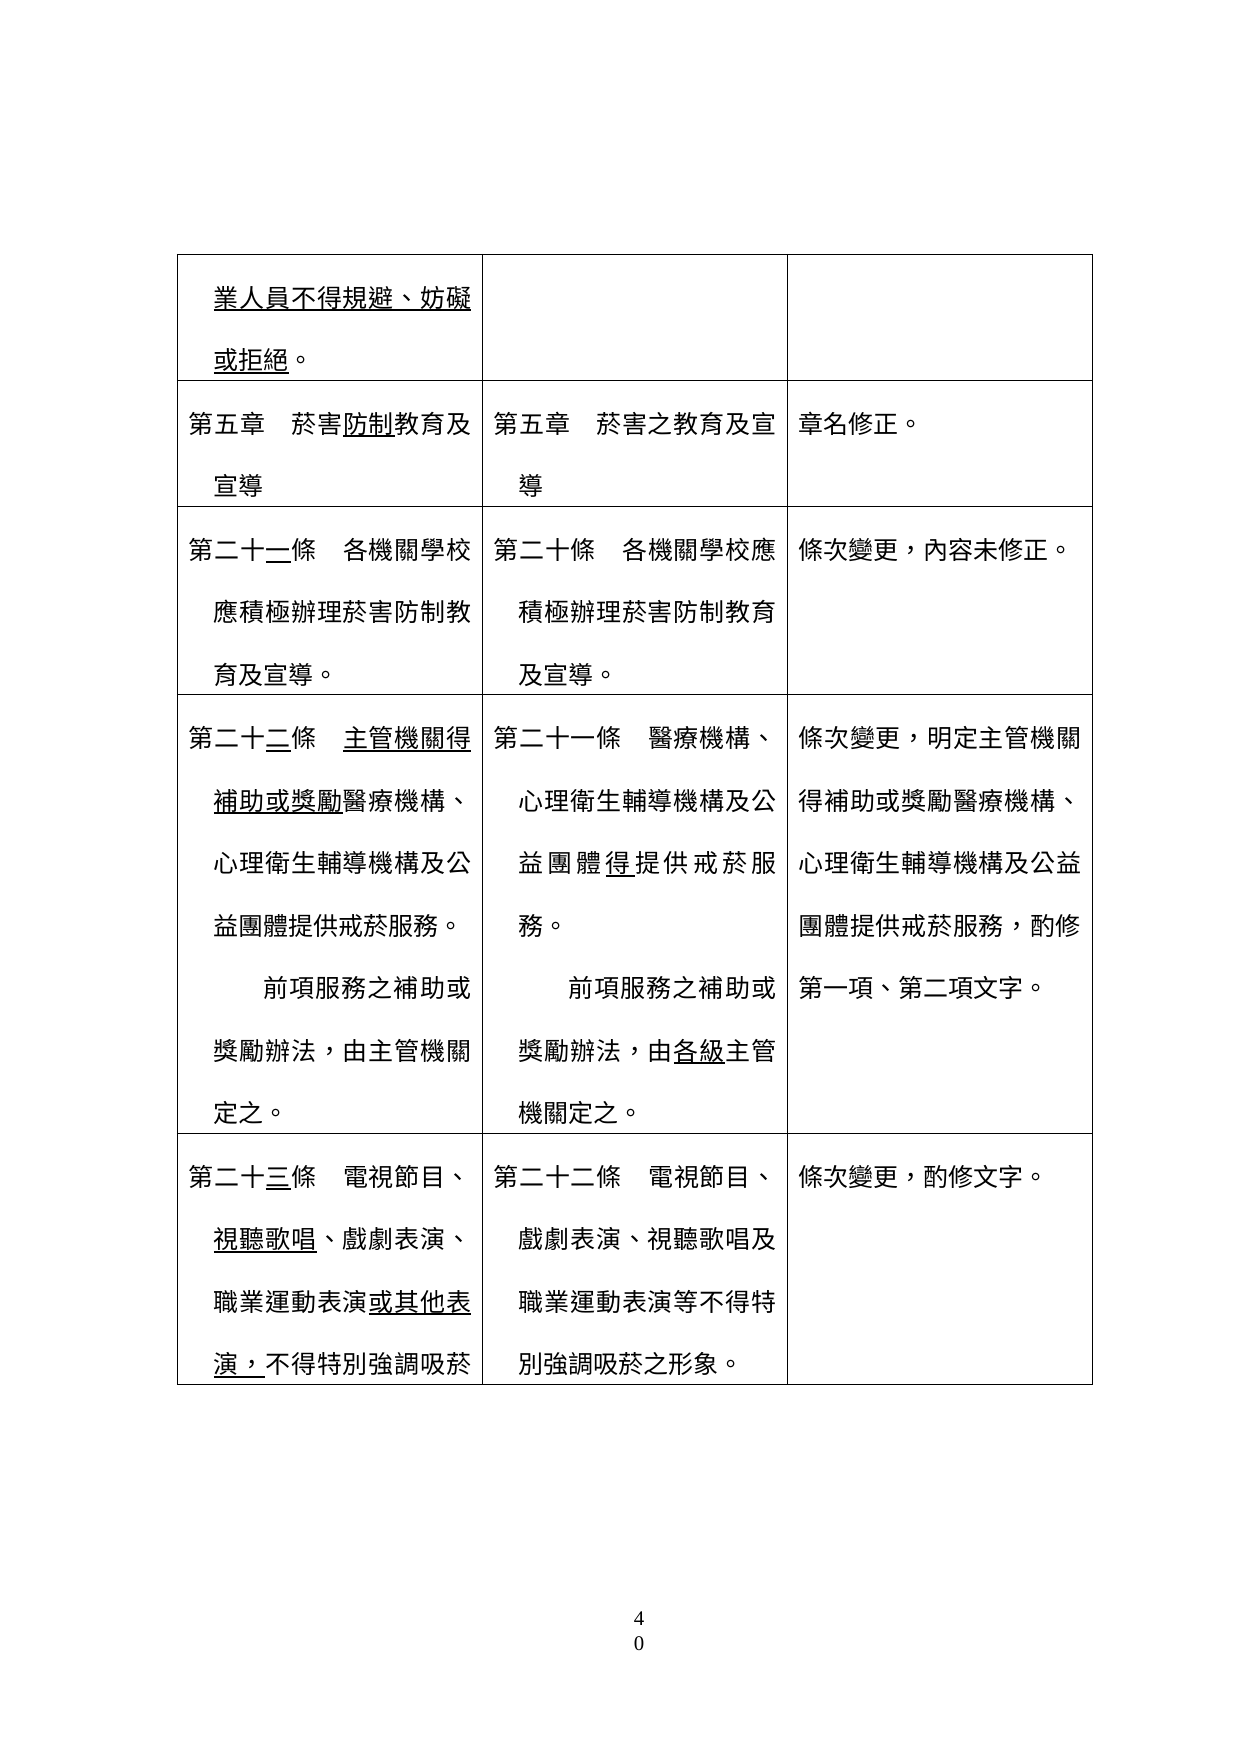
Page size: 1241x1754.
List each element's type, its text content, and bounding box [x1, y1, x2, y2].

table_cell 條次變更，內容未修正。 [788, 507, 1092, 694]
table_cell 條次變更，酌修文字。 [788, 1134, 1092, 1384]
table_cell 第二十一條 各機關學校應積極辦理菸害防制教育及宣導。 [178, 507, 482, 694]
table_cell 第二十三條 電視節目、視聽歌唱、戲劇表演、職業運動表演或其他表演，不得特別強調吸菸 [178, 1134, 482, 1384]
table_cell 業人員不得規避、妨礙或拒絕。 [178, 255, 482, 380]
table_cell 條次變更，明定主管機關得補助或獎勵醫療機構、心理衛生輔導機構及公益團體提供戒菸服務，酌修第一項、第二項文字。 [788, 695, 1092, 1133]
table_cell 第二十二條 電視節目、戲劇表演、視聽歌唱及職業運動表演等不得特別強調吸菸之形象。 [483, 1134, 787, 1384]
table_cell [483, 255, 787, 380]
table_cell 第五章 菸害防制教育及宣導 [178, 381, 482, 506]
table_cell 第二十二條 主管機關得補助或獎勵醫療機構、心理衛生輔導機構及公益團體提供戒菸服務。 前項服務之補助或獎勵辦法，由主管機關定之。 [178, 695, 482, 1133]
table_cell 第二十一條 醫療機構、心理衛生輔導機構及公益團體得提供戒菸服務。 前項服務之補助或獎勵辦法，由各級主管機關定之。 [483, 695, 787, 1133]
table_cell [788, 255, 1092, 380]
table_cell 章名修正。 [788, 381, 1092, 506]
table_cell 第二十條 各機關學校應積極辦理菸害防制教育及宣導。 [483, 507, 787, 694]
table_cell 第五章 菸害之教育及宣導 [483, 381, 787, 506]
